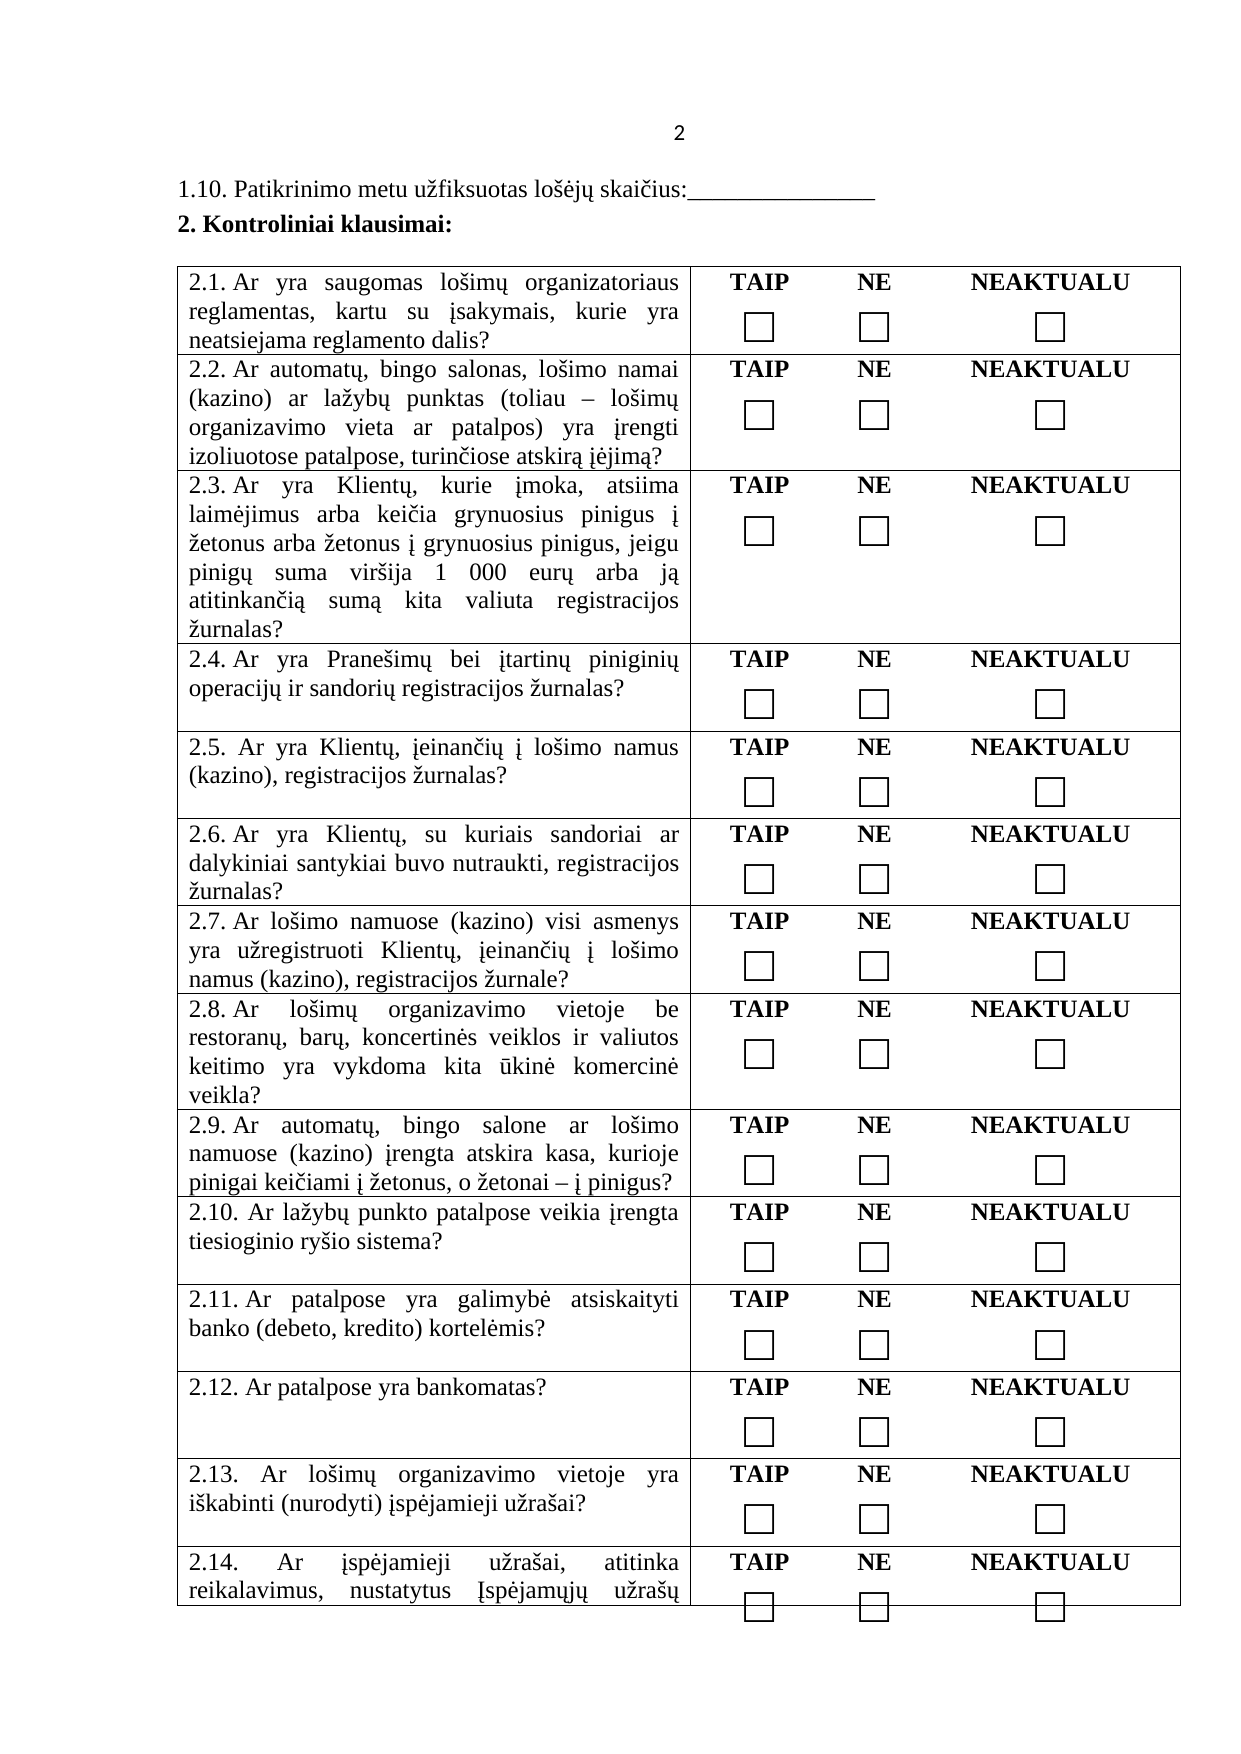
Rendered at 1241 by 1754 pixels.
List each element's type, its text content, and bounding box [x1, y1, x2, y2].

table_header NEAKTUALU □ [932, 1285, 1169, 1371]
table_cell [691, 1197, 702, 1283]
table_cell [1169, 1459, 1180, 1546]
table_cell 2.8. Ar lošimų organizavimo vietoje be restoranų, barų, koncertinės veiklos ir valiutos keitimo yra vykdoma kita ūkinė komercinė veikla? [178, 994, 690, 1109]
table_header TAIP □ [702, 732, 817, 818]
table_cell [1169, 1197, 1180, 1283]
table_header TAIP □ [702, 1197, 817, 1283]
table_cell [1169, 1110, 1180, 1196]
table_cell [1169, 819, 1180, 905]
table_cell [1169, 1547, 1180, 1605]
table_header NEAKTUALU □ [932, 644, 1169, 730]
table_cell [691, 471, 1180, 643]
text 1.10. Patikrinimo metu užfiksuotas lošėjų skaičius:_______________ [177, 174, 1181, 203]
table_header NEAKTUALU □ [932, 1547, 1169, 1605]
table_header TAIP □ [702, 1285, 817, 1371]
table_header NEAKTUALU □ [932, 1372, 1169, 1458]
table_cell [691, 994, 1180, 1109]
table_cell [691, 644, 1180, 731]
table_header NE □ [817, 267, 932, 353]
table_cell 2.4. Ar yra Pranešimų bei įtartinų piniginių operacijų ir sandorių registracijos žurnalas? [178, 644, 690, 731]
table_header NE □ [817, 819, 932, 905]
table_cell [691, 906, 702, 993]
table_cell [691, 355, 1180, 469]
table_cell [1169, 906, 1180, 993]
table_cell 2.12. Ar patalpose yra bankomatas? [178, 1372, 690, 1458]
table_header TAIP □ [702, 267, 817, 353]
table_header NE □ [817, 1197, 932, 1283]
table_header TAIP □ [702, 1372, 817, 1458]
table_cell [691, 1459, 702, 1546]
table_header 2.1. Ar yra saugomas lošimų organizatoriaus reglamentas, kartu su įsakymais, kurie yra neatsiejama reglamento dalis? [178, 267, 690, 353]
table_header NEAKTUALU □ [932, 1459, 1169, 1546]
table_header TAIP □ [702, 994, 817, 1080]
table_header NE □ [817, 1110, 932, 1196]
table_header NE □ [817, 644, 932, 730]
table_cell [691, 1110, 702, 1196]
table_cell [691, 1547, 702, 1605]
table_cell [1169, 1285, 1180, 1371]
table_header NEAKTUALU □ [932, 355, 1169, 441]
table_cell [691, 1372, 702, 1458]
table_header NEAKTUALU □ [932, 1110, 1169, 1196]
table_header NE □ [817, 1285, 932, 1371]
table_header TAIP □ [702, 906, 817, 993]
table_header NEAKTUALU □ [932, 994, 1169, 1080]
table_cell 2.3. Ar yra Klientų, kurie įmoka, atsiima laimėjimus arba keičia grynuosius pinigus į žetonus arba žetonus į grynuosius pinigus, jeigu pinigų suma viršija 1 000 eurų arba ją atitinkančią sumą kita valiuta registracijos žurnalas? [178, 471, 690, 643]
table_cell 2.5. Ar yra Klientų, įeinančių į lošimo namus (kazino), registracijos žurnalas? [178, 732, 690, 818]
table_cell [1169, 732, 1180, 818]
table_header NE □ [817, 355, 932, 441]
table_header TAIP □ [746, 1594, 772, 1605]
table_header NE □ [817, 1547, 932, 1605]
table_header [1169, 267, 1180, 353]
table_header TAIP □ [702, 1547, 817, 1605]
table_header NE □ [817, 471, 932, 557]
table_header [691, 267, 702, 353]
table_header NE □ [817, 732, 932, 818]
table_header TAIP □ [702, 471, 817, 557]
table_header NEAKTUALU □ [932, 732, 1169, 818]
table_header NE □ [817, 906, 932, 993]
table_header TAIP □ [702, 355, 817, 441]
table_cell 2.2. Ar automatų, bingo salonas, lošimo namai (kazino) ar lažybų punktas (toliau – lošimų organizavimo vieta ar patalpos) yra įrengti izoliuotose patalpose, turinčiose atskirą įėjimą? [178, 355, 690, 469]
table_header NE □ [817, 994, 932, 1080]
table_cell 2.9. Ar automatų, bingo salone ar lošimo namuose (kazino) įrengta atskira kasa, kurioje pinigai keičiami į žetonus, o žetonai – į pinigus? [178, 1110, 690, 1196]
table_header NEAKTUALU □ [932, 1197, 1169, 1283]
table_cell 2.7. Ar lošimo namuose (kazino) visi asmenys yra užregistruoti Klientų, įeinančių į lošimo namus (kazino), registracijos žurnale? [178, 906, 690, 993]
table_cell [691, 732, 702, 818]
table_header NE □ [817, 1372, 932, 1458]
table_cell 2.11. Ar patalpose yra galimybė atsiskaityti banko (debeto, kredito) kortelėmis? [178, 1285, 690, 1371]
table_header NEAKTUALU □ [1037, 1594, 1063, 1605]
table_header NEAKTUALU □ [932, 819, 1169, 905]
table_header TAIP □ [702, 819, 817, 905]
table_cell [691, 819, 702, 905]
table_header NEAKTUALU □ [932, 471, 1169, 557]
table_header TAIP □ [702, 1459, 817, 1546]
table_header NEAKTUALU □ [932, 906, 1169, 993]
table_header TAIP □ [702, 1110, 817, 1196]
table_cell [691, 1285, 702, 1371]
table_header NE □ [817, 1459, 932, 1546]
table_cell 2.14. Ar įspėjamieji užrašai, atitinka reikalavimus, nustatytus Įspėjamųjų užrašų [178, 1547, 690, 1605]
text 2. Kontroliniai klausimai: [177, 209, 1181, 237]
table_cell 2.10. Ar lažybų punkto patalpose veikia įrengta tiesioginio ryšio sistema? [178, 1197, 690, 1283]
table_header NEAKTUALU □ [932, 267, 1169, 353]
table_cell 2.6. Ar yra Klientų, su kuriais sandoriai ar dalykiniai santykiai buvo nutraukti, registracijos žurnalas? [178, 819, 690, 905]
table_cell 2.13. Ar lošimų organizavimo vietoje yra iškabinti (nurodyti) įspėjamieji užrašai? [178, 1459, 690, 1546]
table_header NE □ [861, 1594, 887, 1605]
table_header TAIP □ [702, 644, 817, 730]
table_cell [1169, 1372, 1180, 1458]
